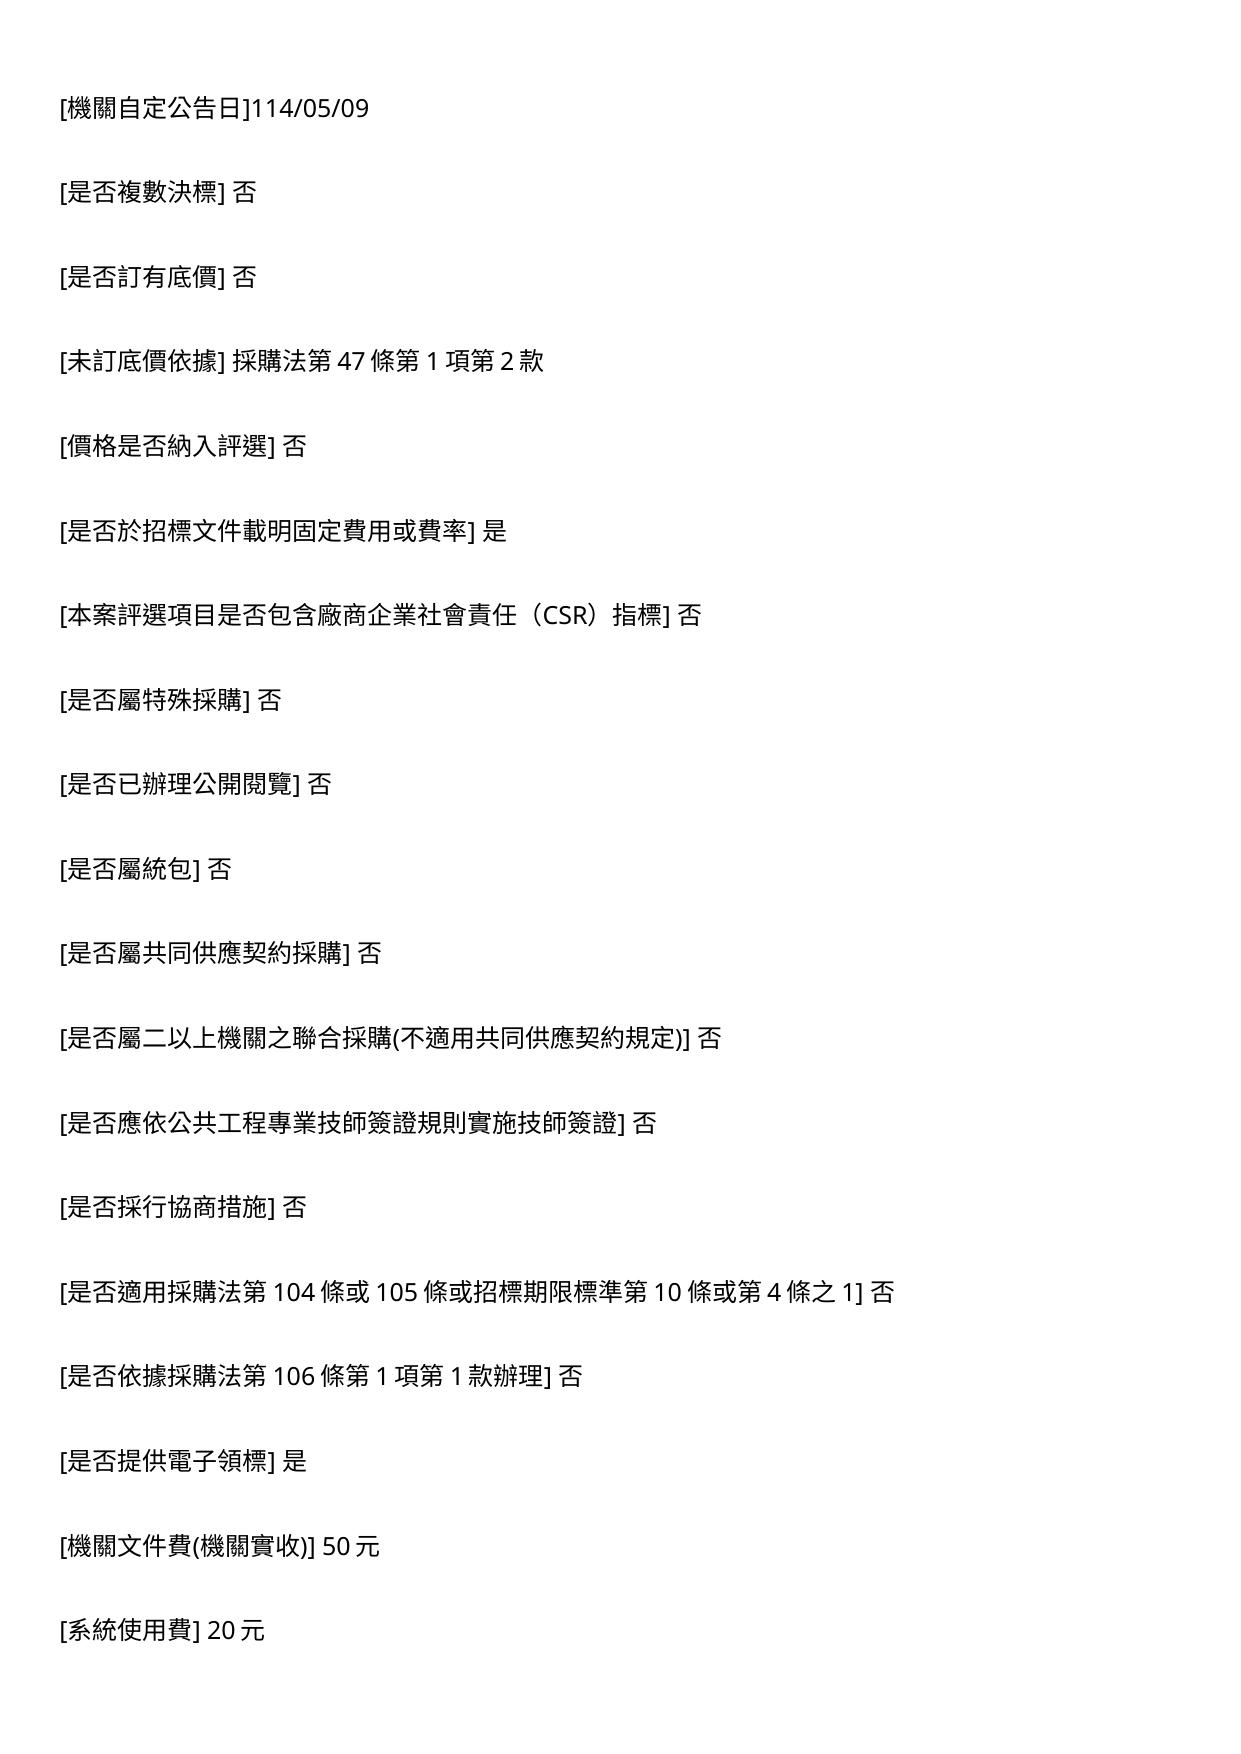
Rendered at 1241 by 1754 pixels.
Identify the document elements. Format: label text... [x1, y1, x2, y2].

text [是否提供電子領標] 是 [59, 1418, 1181, 1480]
text [是否訂有底價] 否 [59, 234, 1181, 296]
text [系統使用費] 20元 [59, 1587, 1181, 1649]
text [本案評選項目是否包含廠商企業社會責任（CSR）指標] 否 [59, 572, 1181, 634]
text [是否屬特殊採購] 否 [59, 657, 1181, 719]
text [未訂底價依據] 採購法第47條第1項第2款 [59, 318, 1181, 381]
text [機關文件費(機關實收)] 50元 [59, 1502, 1181, 1565]
text [是否已辦理公開閱覽] 否 [59, 741, 1181, 804]
text [是否複數決標] 否 [59, 149, 1181, 212]
text [是否屬統包] 否 [59, 826, 1181, 888]
text [是否依據採購法第106條第1項第1款辦理] 否 [59, 1333, 1181, 1396]
text [機關自定公告日]114/05/09 [59, 64, 1181, 127]
text [是否屬共同供應契約採購] 否 [59, 910, 1181, 973]
text [是否於招標文件載明固定費用或費率] 是 [59, 487, 1181, 550]
text [是否適用採購法第104條或105條或招標期限標準第10條或第4條之1] 否 [59, 1249, 1181, 1311]
text [是否屬二以上機關之聯合採購(不適用共同供應契約規定)] 否 [59, 995, 1181, 1057]
text [價格是否納入評選] 否 [59, 403, 1181, 465]
text [是否採行協商措施] 否 [59, 1164, 1181, 1227]
text [是否應依公共工程專業技師簽證規則實施技師簽證] 否 [59, 1079, 1181, 1142]
